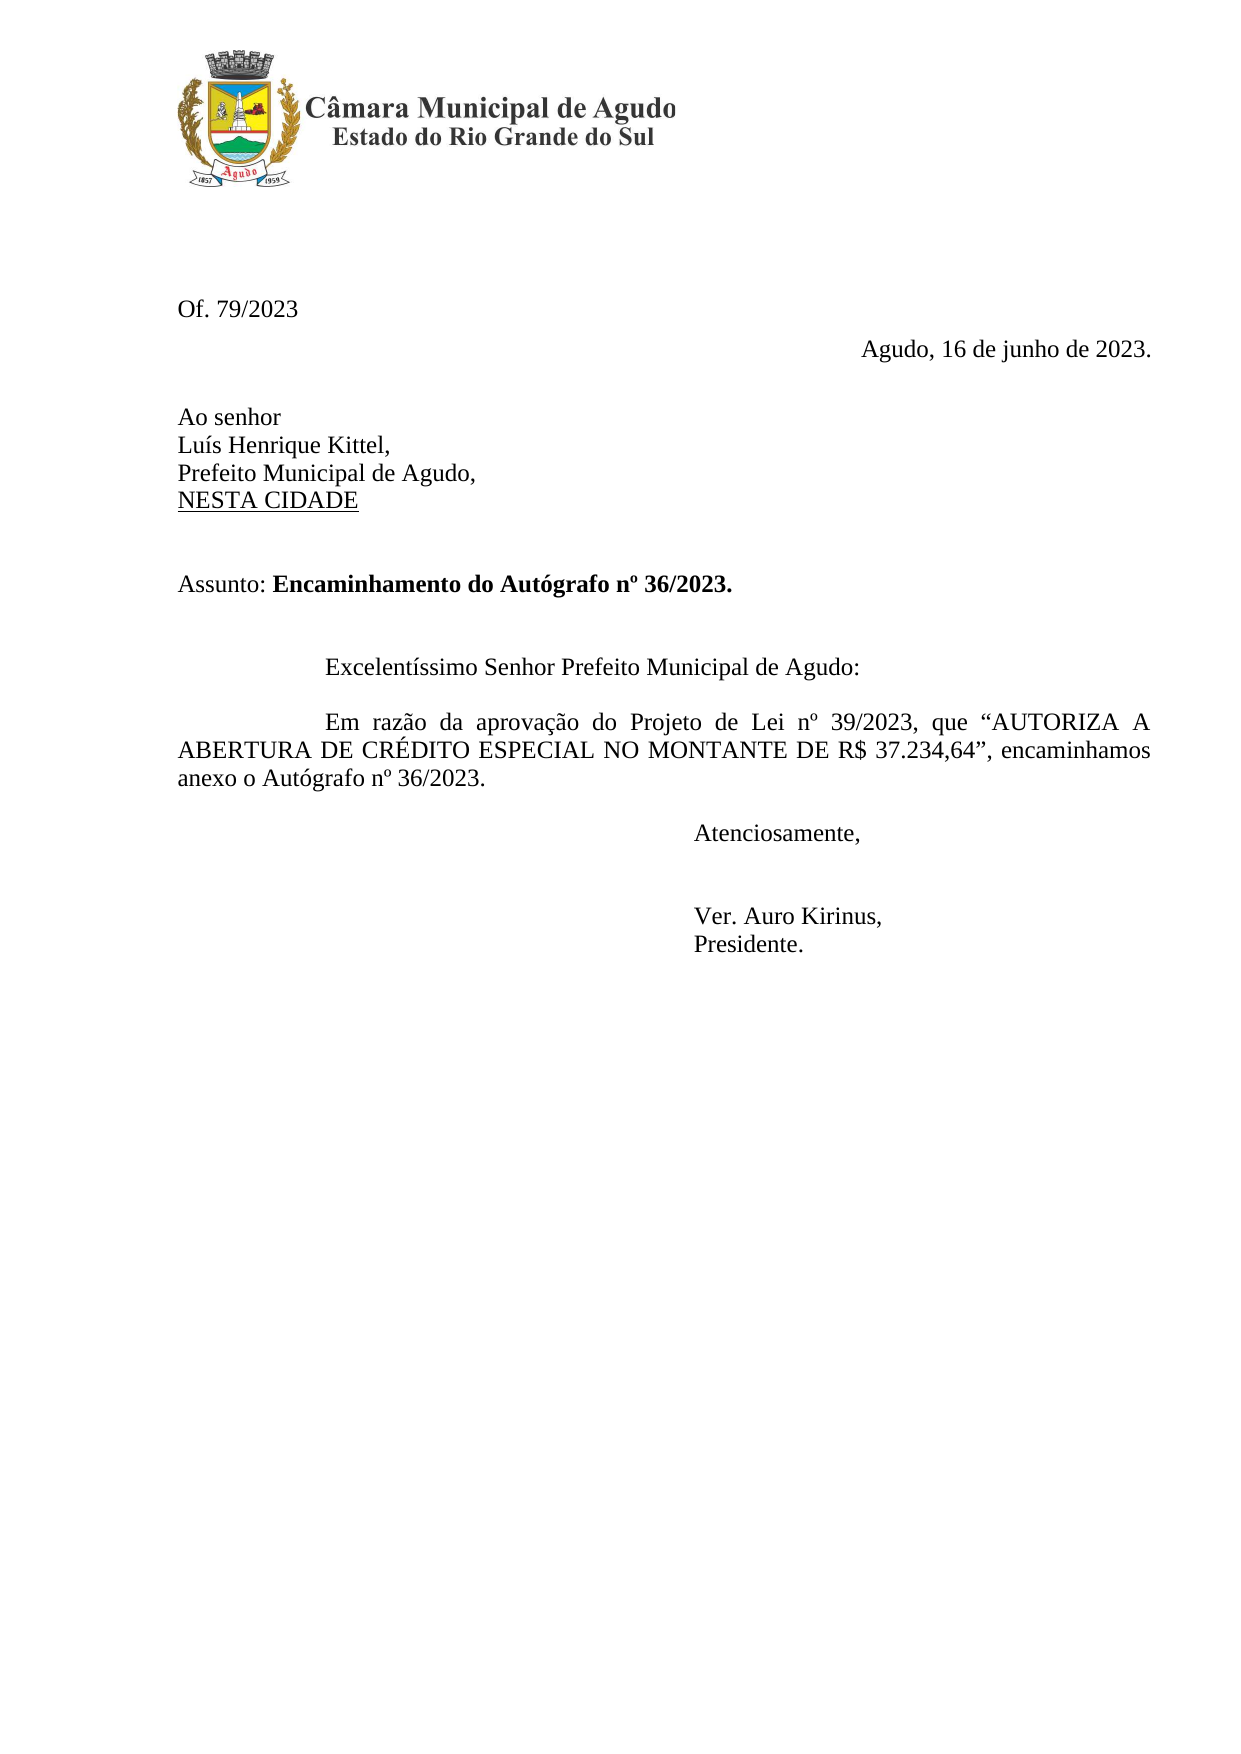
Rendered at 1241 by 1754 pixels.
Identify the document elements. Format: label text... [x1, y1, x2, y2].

text NESTA CIDADE [177, 487, 1152, 514]
text Prefeito Municipal de Agudo, [177, 459, 1152, 487]
text Luís Henrique Kittel, [177, 431, 1152, 459]
picture [177, 50, 676, 187]
text Ver. Auro Kirinus, [546, 902, 1152, 930]
text Presidente. [546, 930, 1152, 958]
text Atenciosamente, [546, 819, 1152, 847]
text Agudo, 16 de junho de 2023. [177, 336, 1152, 363]
text Of. 79/2023 [177, 295, 1152, 323]
text Em razão da aprovação do Projeto de Lei nº 39/2023, que “AUTORIZA A ABERTURA DE CRÉDITO ESPECIAL NO MONTANTE DE R$ 37.234,64”, encaminhamos anexo o Autógrafo nº 36/2023. [177, 708, 1152, 791]
text Assunto: Encaminhamento do Autógrafo nº 36/2023. [177, 570, 1152, 597]
text Excelentíssimo Senhor Prefeito Municipal de Agudo: [177, 653, 1152, 681]
text Ao senhor [177, 403, 1152, 431]
